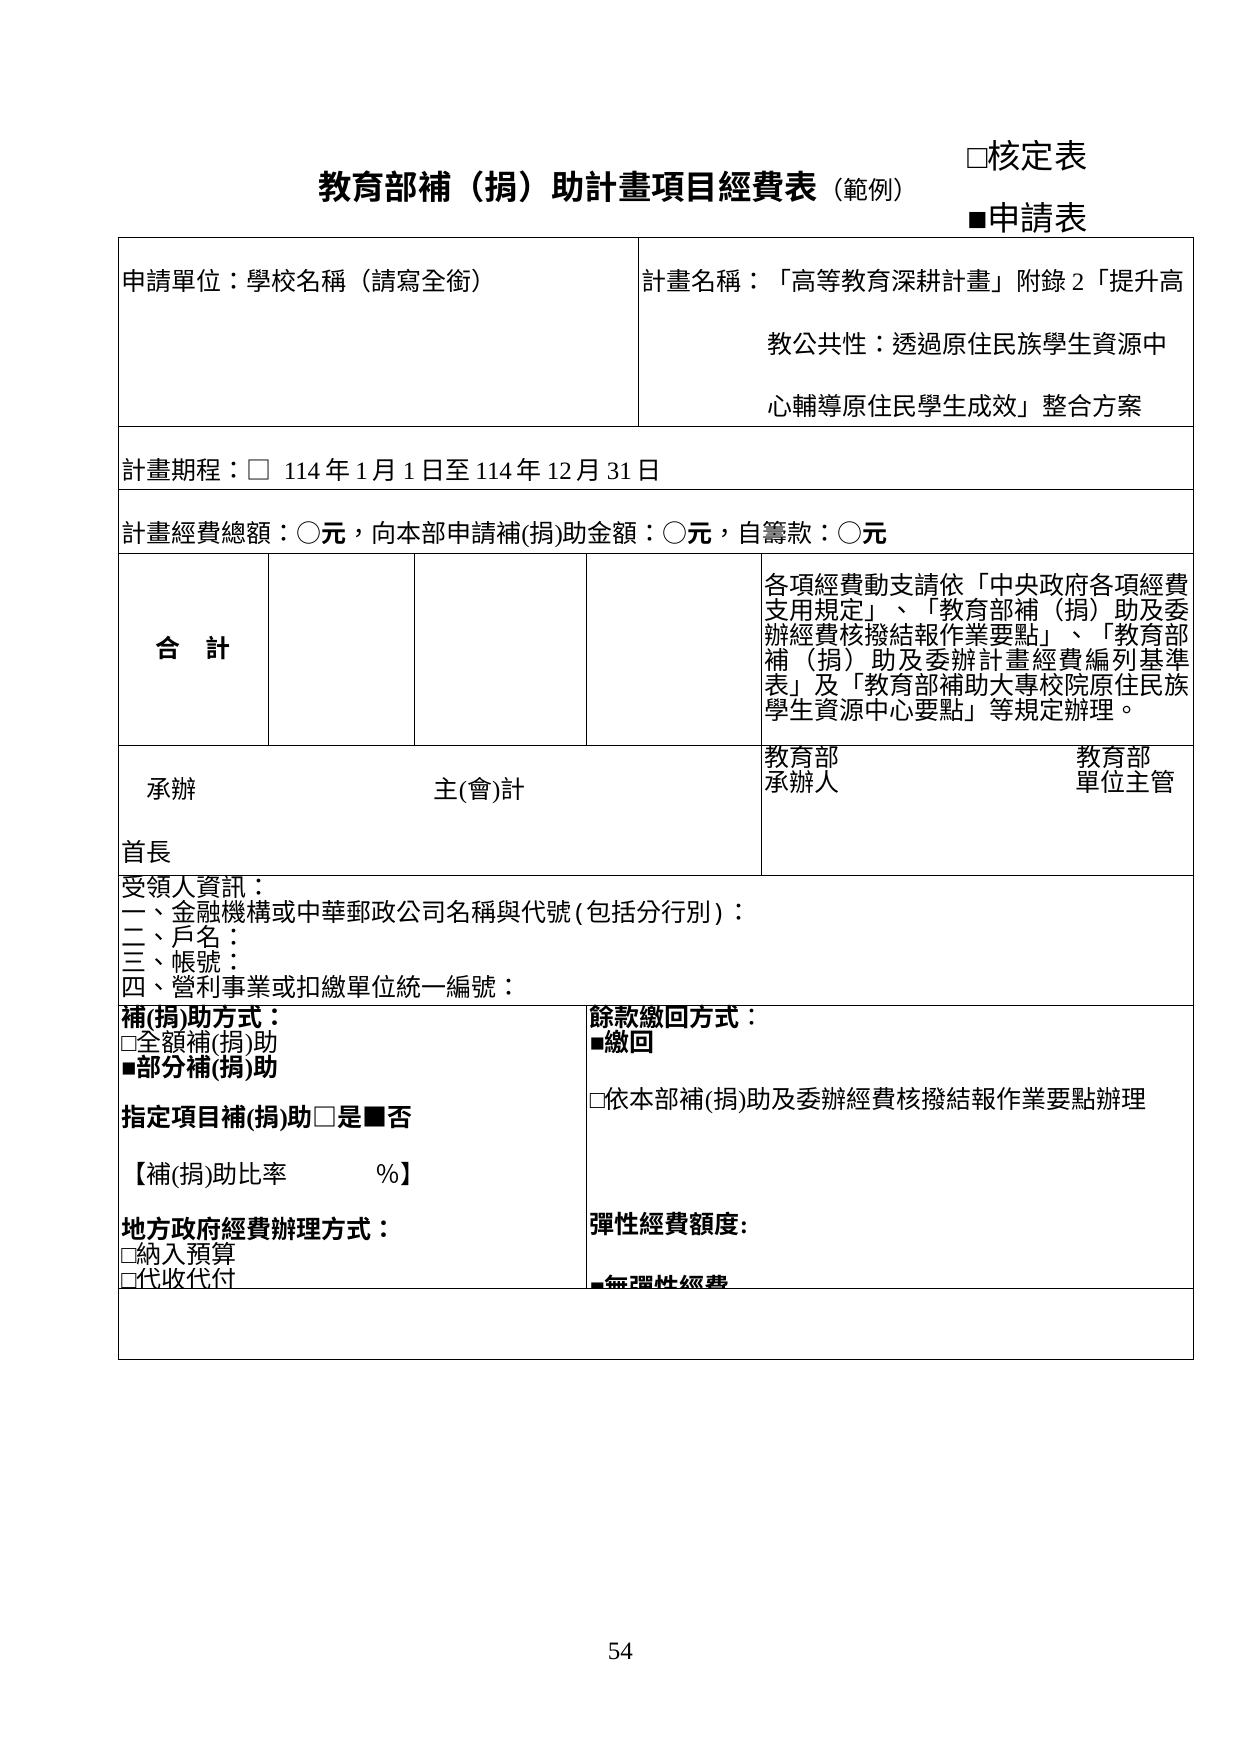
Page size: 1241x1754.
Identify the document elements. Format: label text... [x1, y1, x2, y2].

table_cell 計畫期程：□ 114年1月1日至114年12月31日 [119, 427, 1193, 489]
table_cell 申請單位：學校名稱（請寫全銜） [119, 238, 638, 426]
table_cell 餘款繳回方式： ■繳回 □依本部補(捐)助及委辦經費核撥結報作業要點辦理 彈性經費額度: ■無彈性經費 □計畫金額2%，計 元(上限為2萬5,000元) [587, 1006, 1193, 1288]
table_header [118, 112, 263, 175]
table_cell 受領人資訊： 一、金融機構或中華郵政公司名稱與代號(包括分行別)： 二、戶名： 三、帳號： 四、營利事業或扣繳單位統一編號： [119, 876, 1193, 1005]
table_cell [1109, 175, 1193, 237]
table_cell [119, 1289, 1193, 1359]
table_cell [415, 554, 586, 745]
table_header □核定表 [945, 112, 1109, 175]
table_cell [269, 554, 414, 745]
table_header [1109, 112, 1193, 175]
table_cell [263, 175, 268, 237]
table_cell [587, 554, 761, 745]
table_cell 合 計 [119, 554, 268, 745]
table_header [268, 112, 291, 175]
table_cell 補(捐)助方式： □全額補(捐)助 ■部分補(捐)助 指定項目補(捐)助□是■否 【補(捐)助比率 ％】 地方政府經費辦理方式： □納入預算 □代收代付 ■非屬地方政府 [119, 1006, 586, 1288]
table_cell 計畫經費總額：○元，向本部申請補(捐)助金額：○元，自籌款：○元 [119, 490, 1193, 553]
table_cell 計畫名稱：「高等教育深耕計畫」附錄2「提升高教公共性：透過原住民族學生資源中心輔導原住民學生成效」整合方案 [639, 238, 1193, 426]
table_cell [268, 175, 291, 237]
table_cell 承辦 主(會)計 首長 單位 單位 [119, 746, 761, 875]
table_cell 各項經費動支請依「中央政府各項經費支用規定」、「教育部補（捐）助及委辦經費核撥結報作業要點」、「教育部補（捐）助及委辦計畫經費編列基準表」及「教育部補助大專校院原住民族學生資源中心要點」等規定辦理。 [762, 554, 1193, 745]
table_header [263, 112, 268, 175]
table_header 教育部補（捐）助計畫項目經費表（範例） [291, 112, 945, 237]
table_cell 教育部 教育部 承辦人 單位主管 [762, 746, 1193, 875]
table_cell ■申請表 [945, 175, 1109, 237]
table_cell [118, 175, 263, 237]
